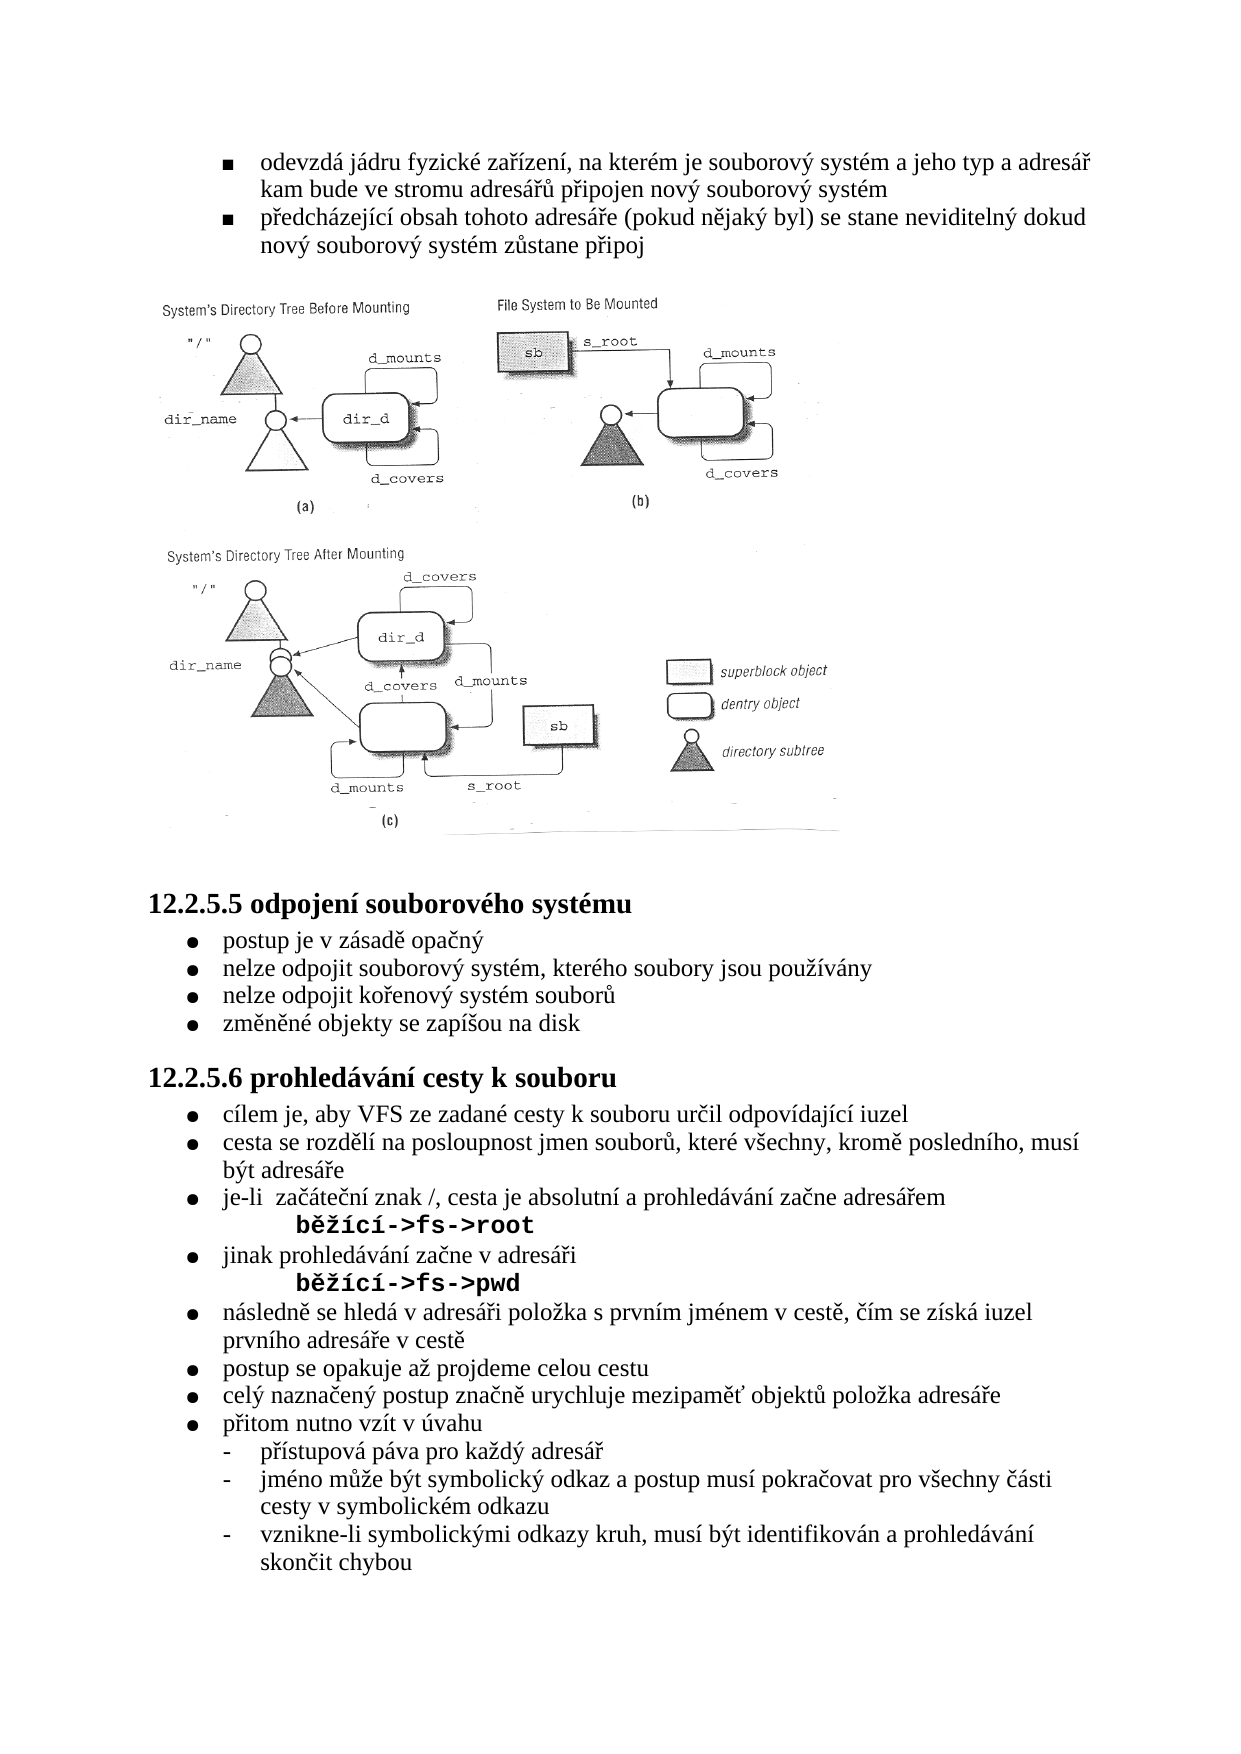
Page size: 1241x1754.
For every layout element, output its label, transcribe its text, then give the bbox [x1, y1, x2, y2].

list nelze odpojit kořenový systém souborů [185, 981, 1092, 1009]
list je-li začáteční znak /, cesta je absolutní a prohledávání začne adresářem běžící->fs->root [185, 1183, 1092, 1241]
list nelze odpojit souborový systém, kterého soubory jsou používány [185, 954, 1092, 981]
list změněné objekty se zapíšou na disk [185, 1009, 1092, 1037]
subtitle prohledávání cesty k souboru [148, 1062, 1092, 1094]
list předcházející obsah tohoto adresáře (pokud nějaký byl) se stane neviditelný dokud nový souborový systém zůstane připoj [223, 203, 1092, 258]
picture [151, 292, 840, 835]
list cesta se rozdělí na posloupnost jmen souborů, které všechny, kromě posledního, musí být adresáře [185, 1128, 1092, 1183]
list postup je v zásadě opačný [185, 926, 1092, 954]
list vznikne-li symbolickými odkazy kruh, musí být identifikován a prohledávání skončit chybou [223, 1520, 1092, 1576]
list následně se hledá v adresáři položka s prvním jménem v cestě, čím se získá iuzel prvního adresáře v cestě [185, 1298, 1092, 1354]
list přitom nutno vzít v úvahu [185, 1409, 1092, 1437]
list přístupová páva pro každý adresář [223, 1437, 1092, 1465]
list postup se opakuje až projdeme celou cestu [185, 1354, 1092, 1382]
list odevzdá jádru fyzické zařízení, na kterém je souborový systém a jeho typ a adresář kam bude ve stromu adresářů připojen nový souborový systém [223, 148, 1092, 203]
list celý naznačený postup značně urychluje mezipaměť objektů položka adresáře [185, 1382, 1092, 1409]
list jinak prohledávání začne v adresáři běžící->fs->pwd [185, 1241, 1092, 1298]
subtitle odpojení souborového systému [148, 887, 1092, 920]
list jméno může být symbolický odkaz a postup musí pokračovat pro všechny části cesty v symbolickém odkazu [223, 1465, 1092, 1520]
list cílem je, aby VFS ze zadané cesty k souboru určil odpovídající iuzel [185, 1100, 1092, 1128]
